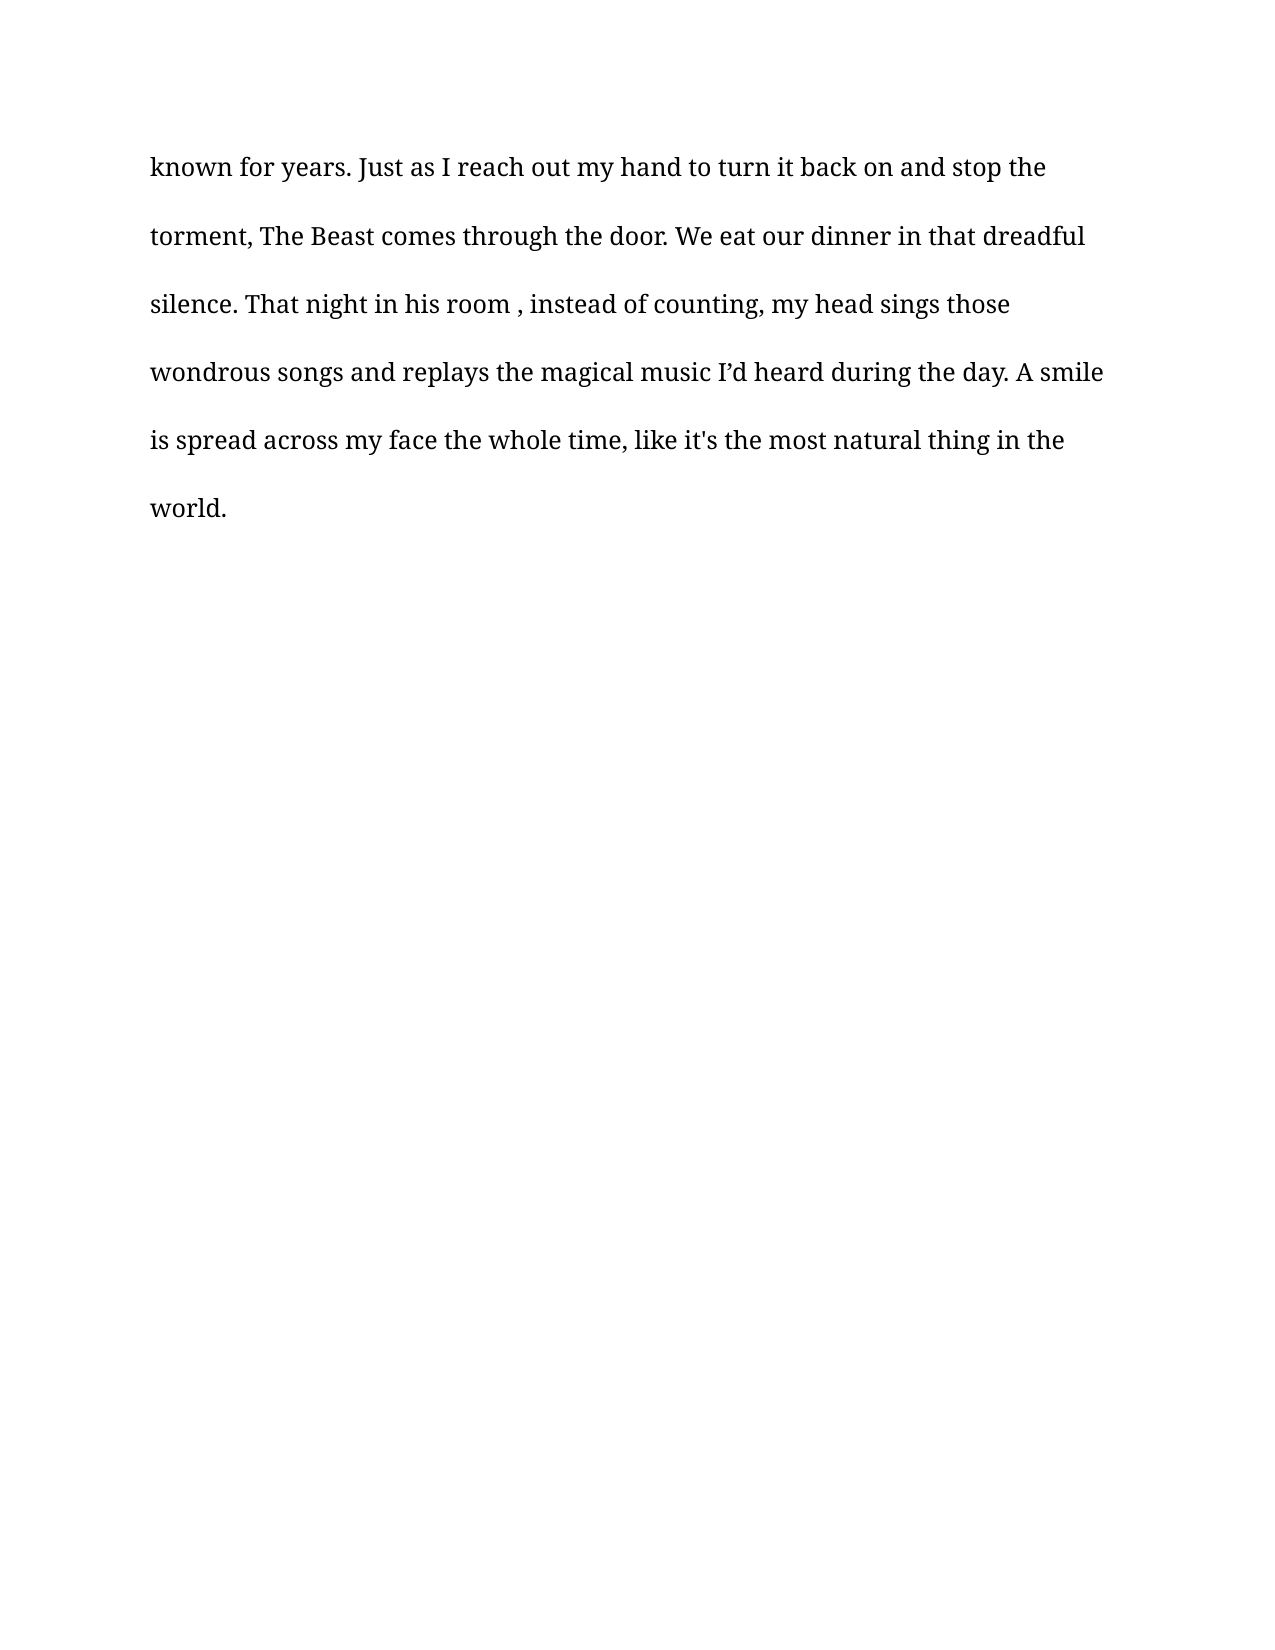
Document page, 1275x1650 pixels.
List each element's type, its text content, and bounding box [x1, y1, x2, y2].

text known for years. Just as I reach out my hand to turn it back on and stop the torment, The Beast comes through the door. We eat our dinner in that dreadful silence. That night in his room , instead of counting, my head sings those wondrous songs and replays the magical music I’d heard during the day. A smile is spread across my face the whole time, like it's the most natural thing in the world. [150, 150, 1125, 525]
